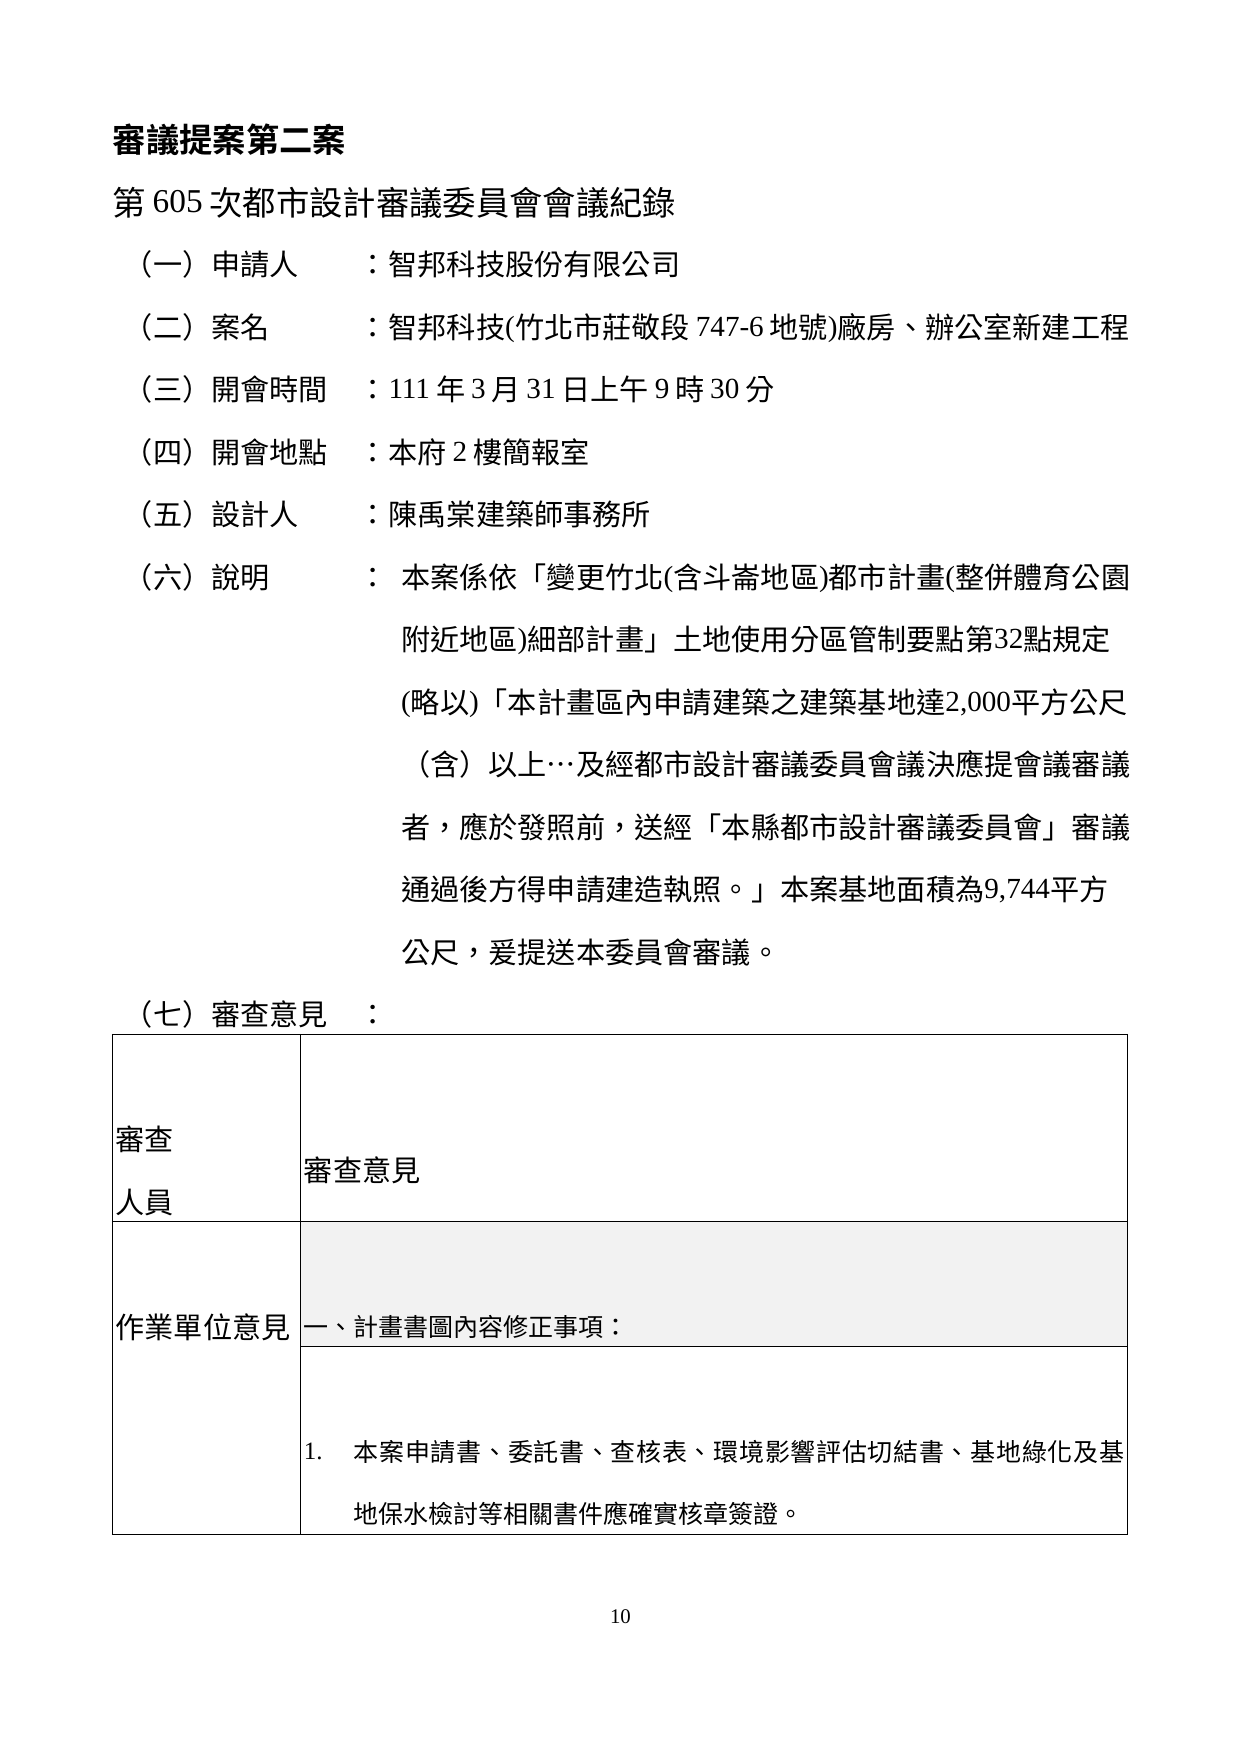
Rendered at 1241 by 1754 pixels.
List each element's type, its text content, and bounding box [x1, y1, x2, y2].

table_header ： [360, 221, 389, 284]
table_cell ： [360, 409, 389, 471]
table_cell ： [360, 284, 389, 346]
table_cell ： [360, 534, 389, 971]
table_cell 本府2樓簡報室 [390, 409, 1148, 471]
table_cell （三） [113, 346, 212, 409]
table_header 申請人 [213, 221, 360, 284]
table_cell 說明 [213, 534, 360, 971]
table_cell （六） [113, 534, 212, 971]
table_cell 111年3月31日上午9時30分 [390, 346, 1148, 409]
table_cell （二） [113, 284, 212, 346]
table_cell （五） [113, 471, 212, 534]
table_cell 本案申請書、委託書、查核表、環境影響評估切結書、基地綠化及基地保水檢討等相關書件應確實核章簽證。 [301, 1347, 1127, 1534]
table_cell （七） [113, 971, 212, 1034]
table_cell [390, 971, 1148, 1034]
table_cell 審查意見 [213, 971, 360, 1034]
table_cell 作業單位意見 [113, 1222, 300, 1534]
table_header 審查 人員 [113, 1035, 300, 1221]
table_cell 陳禹棠建築師事務所 [390, 471, 1148, 534]
table_cell ： [360, 346, 389, 409]
table_cell ： [360, 971, 389, 1034]
table_cell 案名 [213, 323, 222, 328]
text 審議提案第二案 [112, 96, 1128, 159]
text 第605次都市設計審議委員會會議紀錄 [112, 159, 1128, 221]
table_header 智邦科技股份有限公司 [390, 221, 1148, 284]
table_cell 本案係依「變更竹北(含斗崙地區)都市計畫(整併體育公園附近地區)細部計畫」土地使用分區管制要點第32點規定(略以)「本計畫區內申請建築之建築基地達2,000平方公尺（含）以上…及經都市設計審議委員會議決應提會議審議者，應於發照前，送經「本縣都市設計審議委員會」審議通過後方得申請建造執照。」本案基地面積為9,744平方公尺，爰提送本委員會審議。 [390, 534, 1148, 971]
table_cell （四） [113, 409, 212, 471]
table_cell ： [360, 471, 389, 534]
table_cell 案名 [213, 284, 360, 346]
table_cell 開會時間 [213, 346, 360, 409]
table_header （一） [113, 221, 212, 284]
table_cell 一、計畫書圖內容修正事項： [301, 1222, 1127, 1346]
table_cell 設計人 [213, 471, 360, 534]
table_cell 開會地點 [213, 409, 360, 471]
table_header 審查意見 [301, 1035, 1127, 1221]
table_cell 智邦科技(竹北市莊敬段747-6地號)廠房、辦公室新建工程 [390, 284, 1148, 346]
